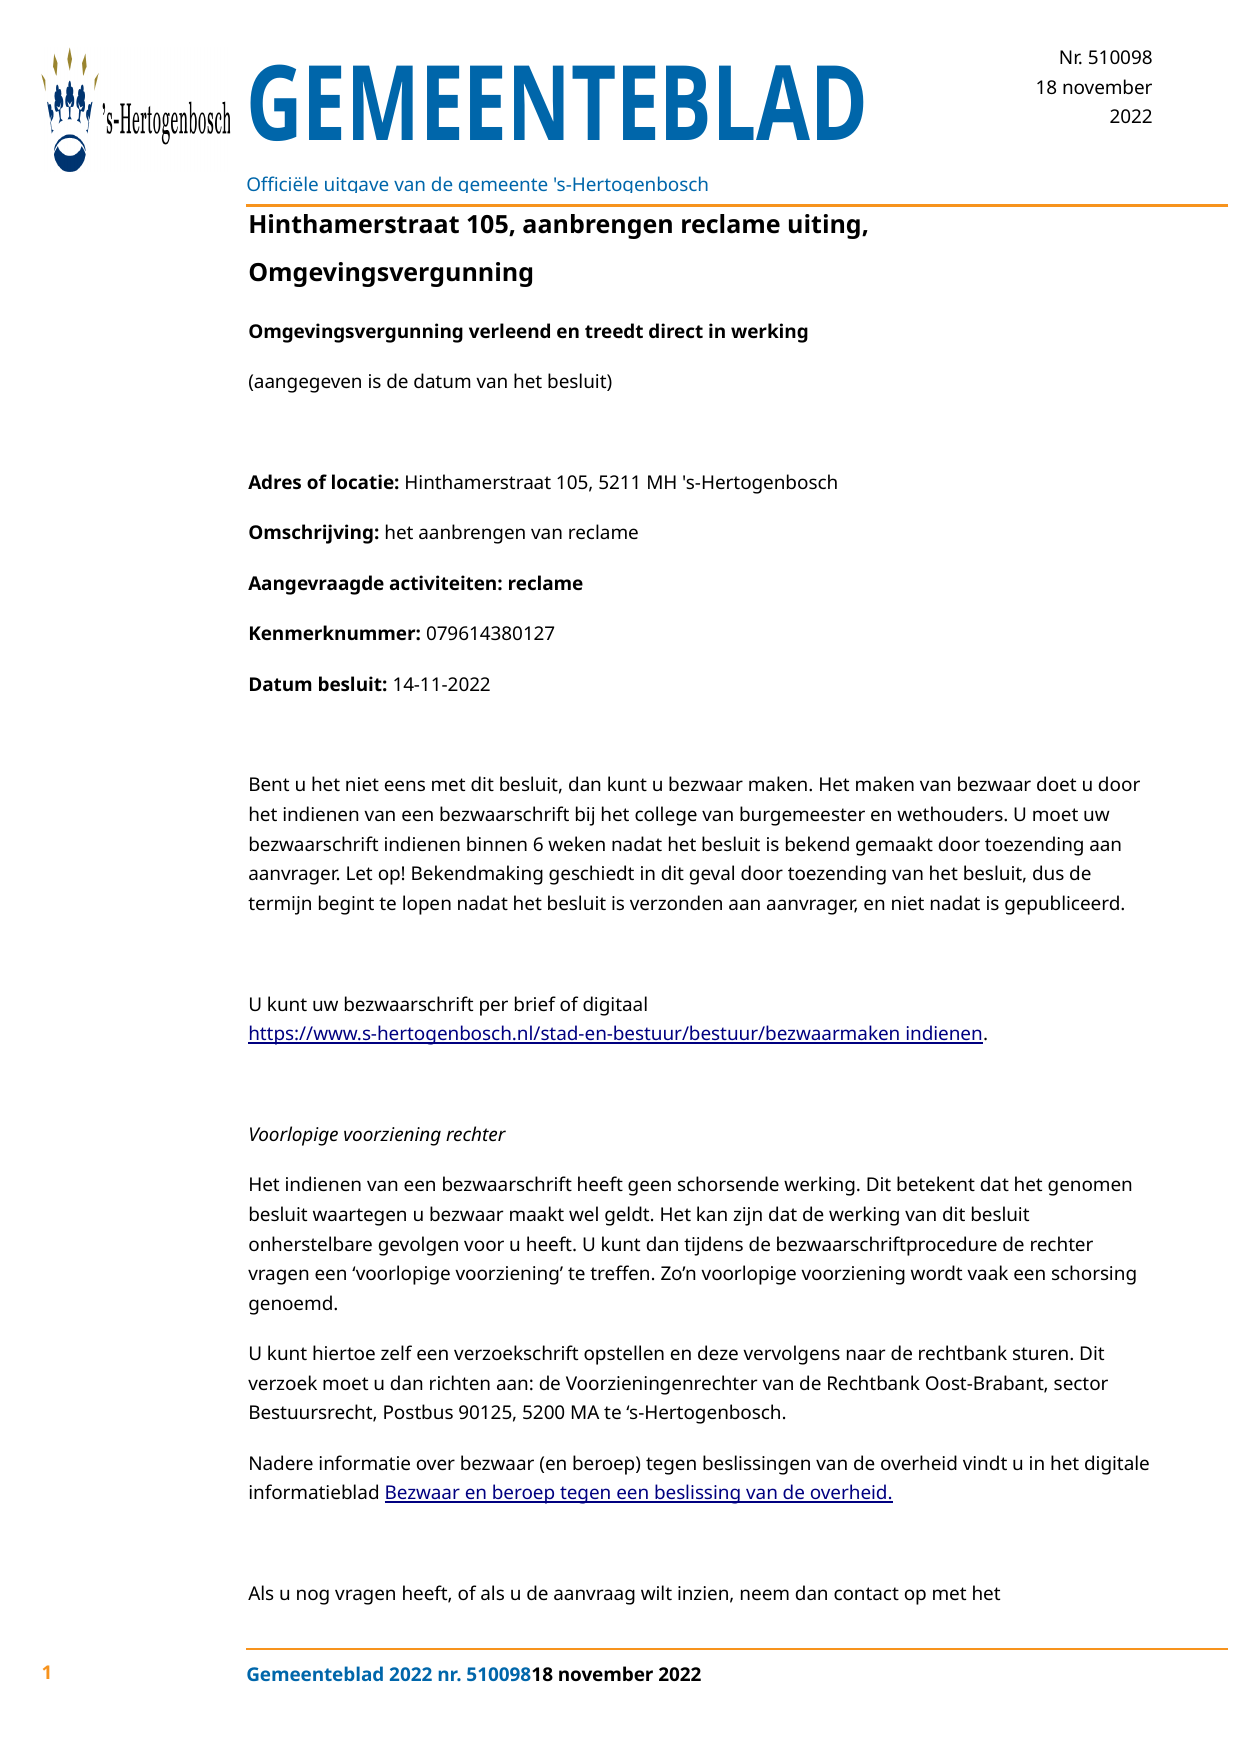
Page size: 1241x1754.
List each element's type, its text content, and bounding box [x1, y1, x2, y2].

text Adres of locatie: Hinthamerstraat 105, 5211 MH 's-Hertogenbosch [248, 469, 1152, 495]
text Bent u het niet eens met dit besluit, dan kunt u bezwaar maken. Het maken van bezwaar doet u door het indienen van een bezwaarschrift bij het college van burgemeester en wethouders. U moet uw bezwaarschrift indienen binnen 6 weken nadat het besluit is bekend gemaakt door toezending aan aanvrager. Let op! Bekendmaking geschiedt in dit geval door toezending van het besluit, dus de termijn begint te lopen nadat het besluit is verzonden aan aanvrager, en niet nadat is gepubliceerd. [248, 772, 1152, 916]
text Omgevingsvergunning verleend en treedt direct in werking [248, 318, 1152, 344]
text Nadere informatie over bezwaar (en beroep) tegen beslissingen van de overheid vindt u in het digitale informatieblad Bezwaar en beroep tegen een beslissing van de overheid. [248, 1450, 1152, 1505]
text Datum besluit: 14-11-2022 [248, 671, 1152, 697]
text Hinthamerstraat 105, aanbrengen reclame uiting, Omgevingsvergunning [248, 207, 1152, 288]
text Als u nog vragen heeft, of als u de aanvraag wilt inzien, neem dan contact op met het [248, 1580, 1152, 1606]
text Het indienen van een bezwaarschrift heeft geen schorsende werking. Dit betekent dat het genomen besluit waartegen u bezwaar maakt wel geldt. Het kan zijn dat de werking van dit besluit onherstelbare gevolgen voor u heeft. U kunt dan tijdens de bezwaarschriftprocedure de rechter vragen een ‘voorlopige voorziening’ te treffen. Zo’n voorlopige voorziening wordt vaak een schorsing genoemd. [248, 1172, 1152, 1316]
text (aangegeven is de datum van het besluit) [248, 368, 1152, 394]
text Kenmerknummer: 079614380127 [248, 620, 1152, 646]
picture [41, 47, 231, 172]
text U kunt uw bezwaarschrift per brief of digitaal https://www.s-hertogenbosch.nl/stad-en-bestuur/bestuur/bezwaarmaken indienen. [248, 991, 1152, 1046]
text U kunt hiertoe zelf een verzoekschrift opstellen en deze vervolgens naar de rechtbank sturen. Dit verzoek moet u dan richten aan: de Voorzieningenrechter van de Rechtbank Oost-Brabant, sector Bestuursrecht, Postbus 90125, 5200 MA te ‘s-Hertogenbosch. [248, 1340, 1152, 1425]
text Aangevraagde activiteiten: reclame [248, 570, 1152, 596]
text Voorlopige voorziening rechter [248, 1121, 1152, 1147]
text Omschrijving: het aanbrengen van reclame [248, 519, 1152, 545]
